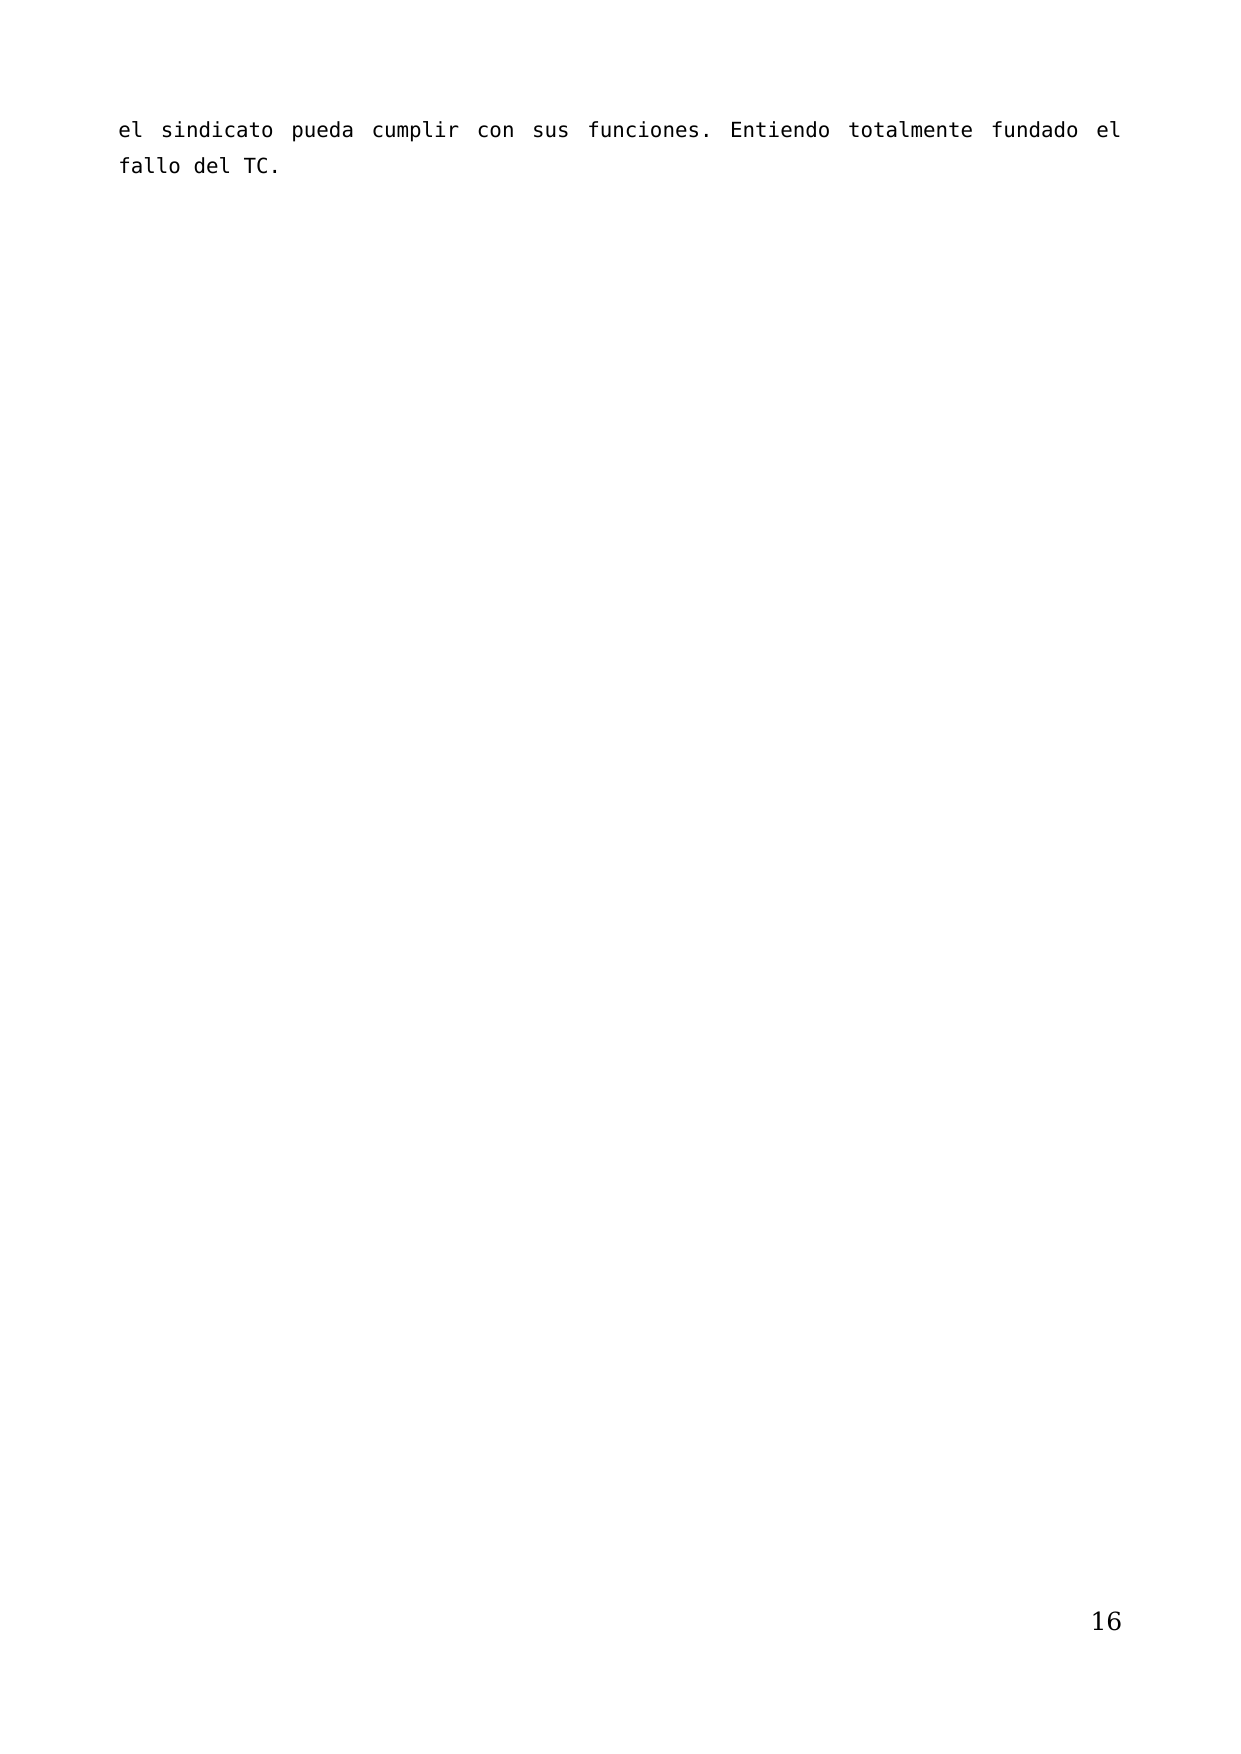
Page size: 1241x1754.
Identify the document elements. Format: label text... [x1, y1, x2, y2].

text el sindicato pueda cumplir con sus funciones. Entiendo totalmente fundado el fallo del TC. [118, 118, 1122, 179]
